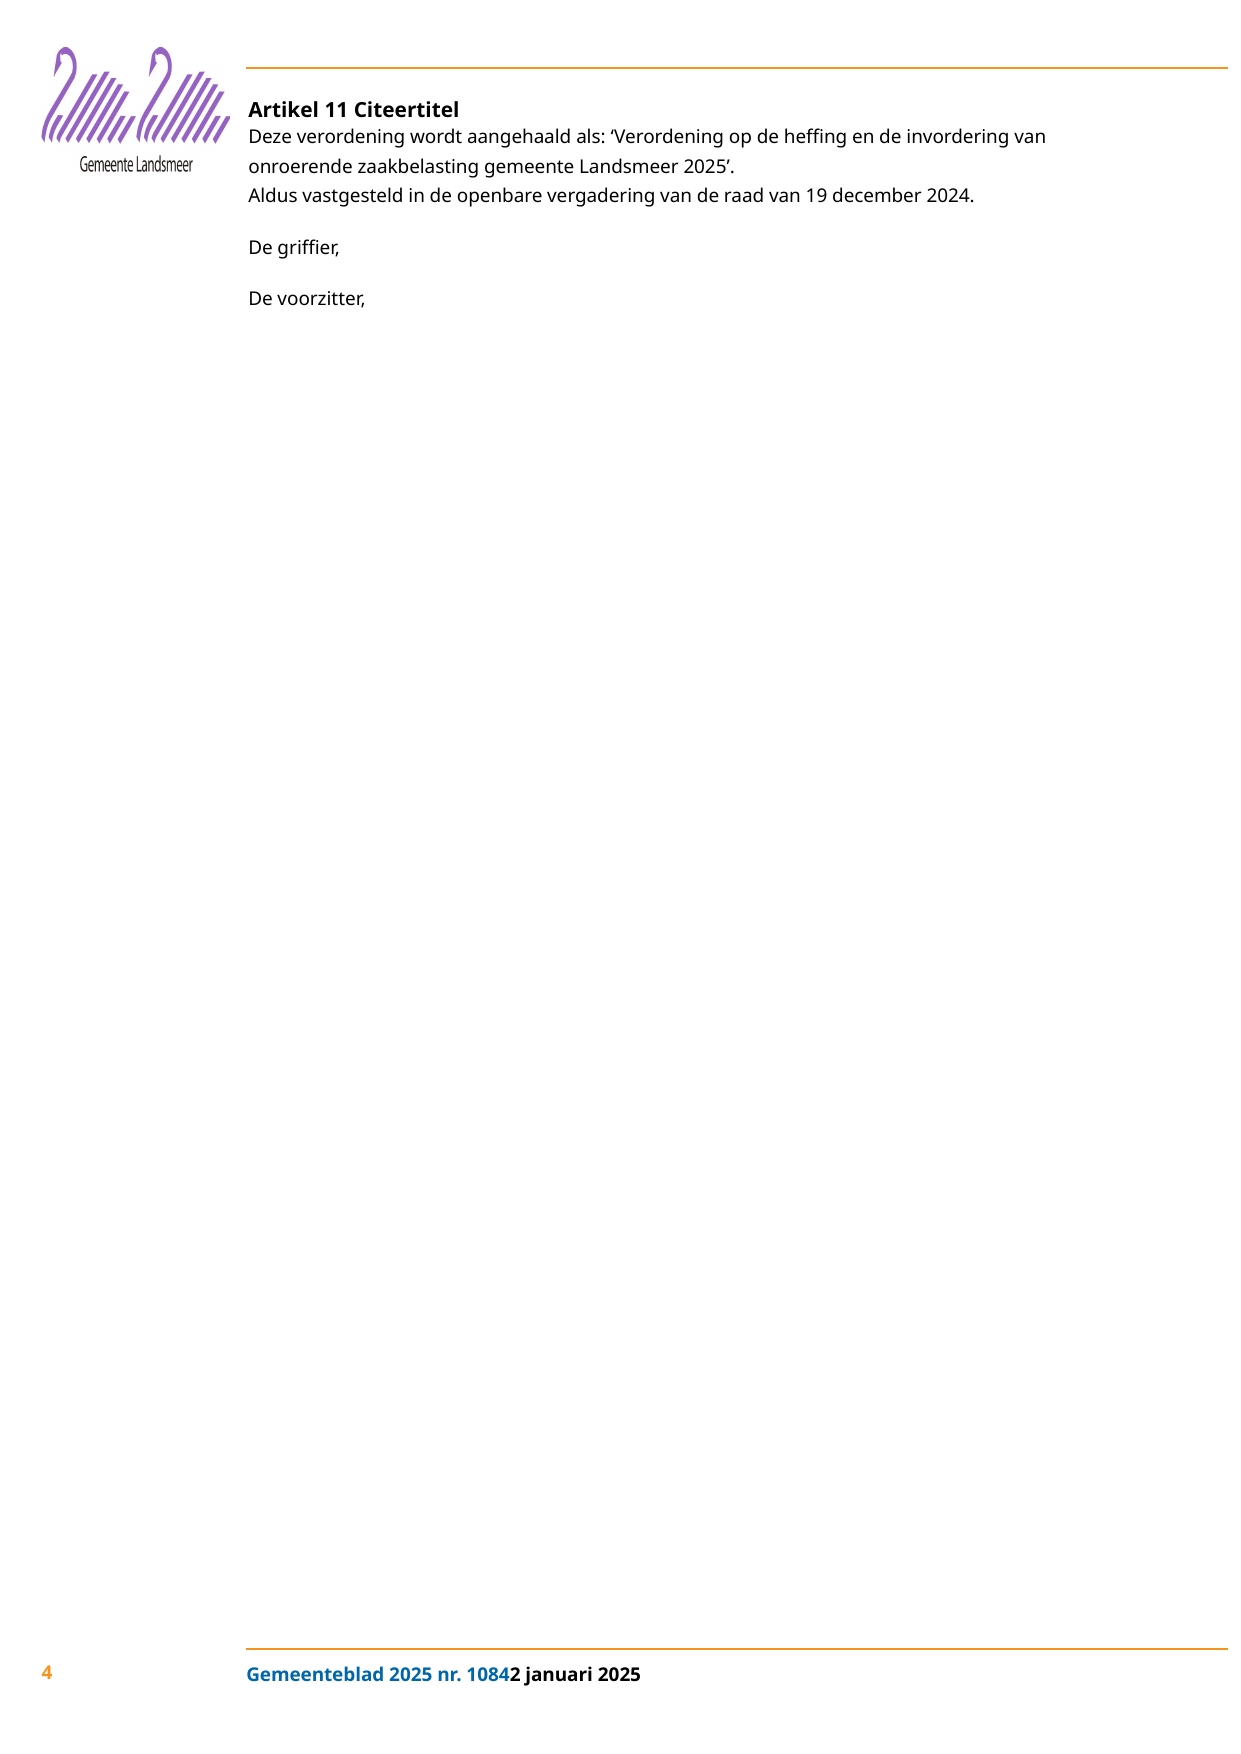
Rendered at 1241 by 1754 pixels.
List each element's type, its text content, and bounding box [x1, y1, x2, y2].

text De voorzitter, [248, 285, 1152, 311]
text Artikel 11 Citeertitel [248, 95, 1152, 123]
text Deze verordening wordt aangehaald als: ‘Verordening op de heffing en de invordering van onroerende zaakbelasting gemeente Landsmeer 2025’. [248, 123, 1152, 178]
picture [41, 47, 231, 172]
text De griffier, [248, 234, 1152, 259]
text Aldus vastgesteld in de openbare vergadering van de raad van 19 december 2024. [248, 182, 1152, 208]
